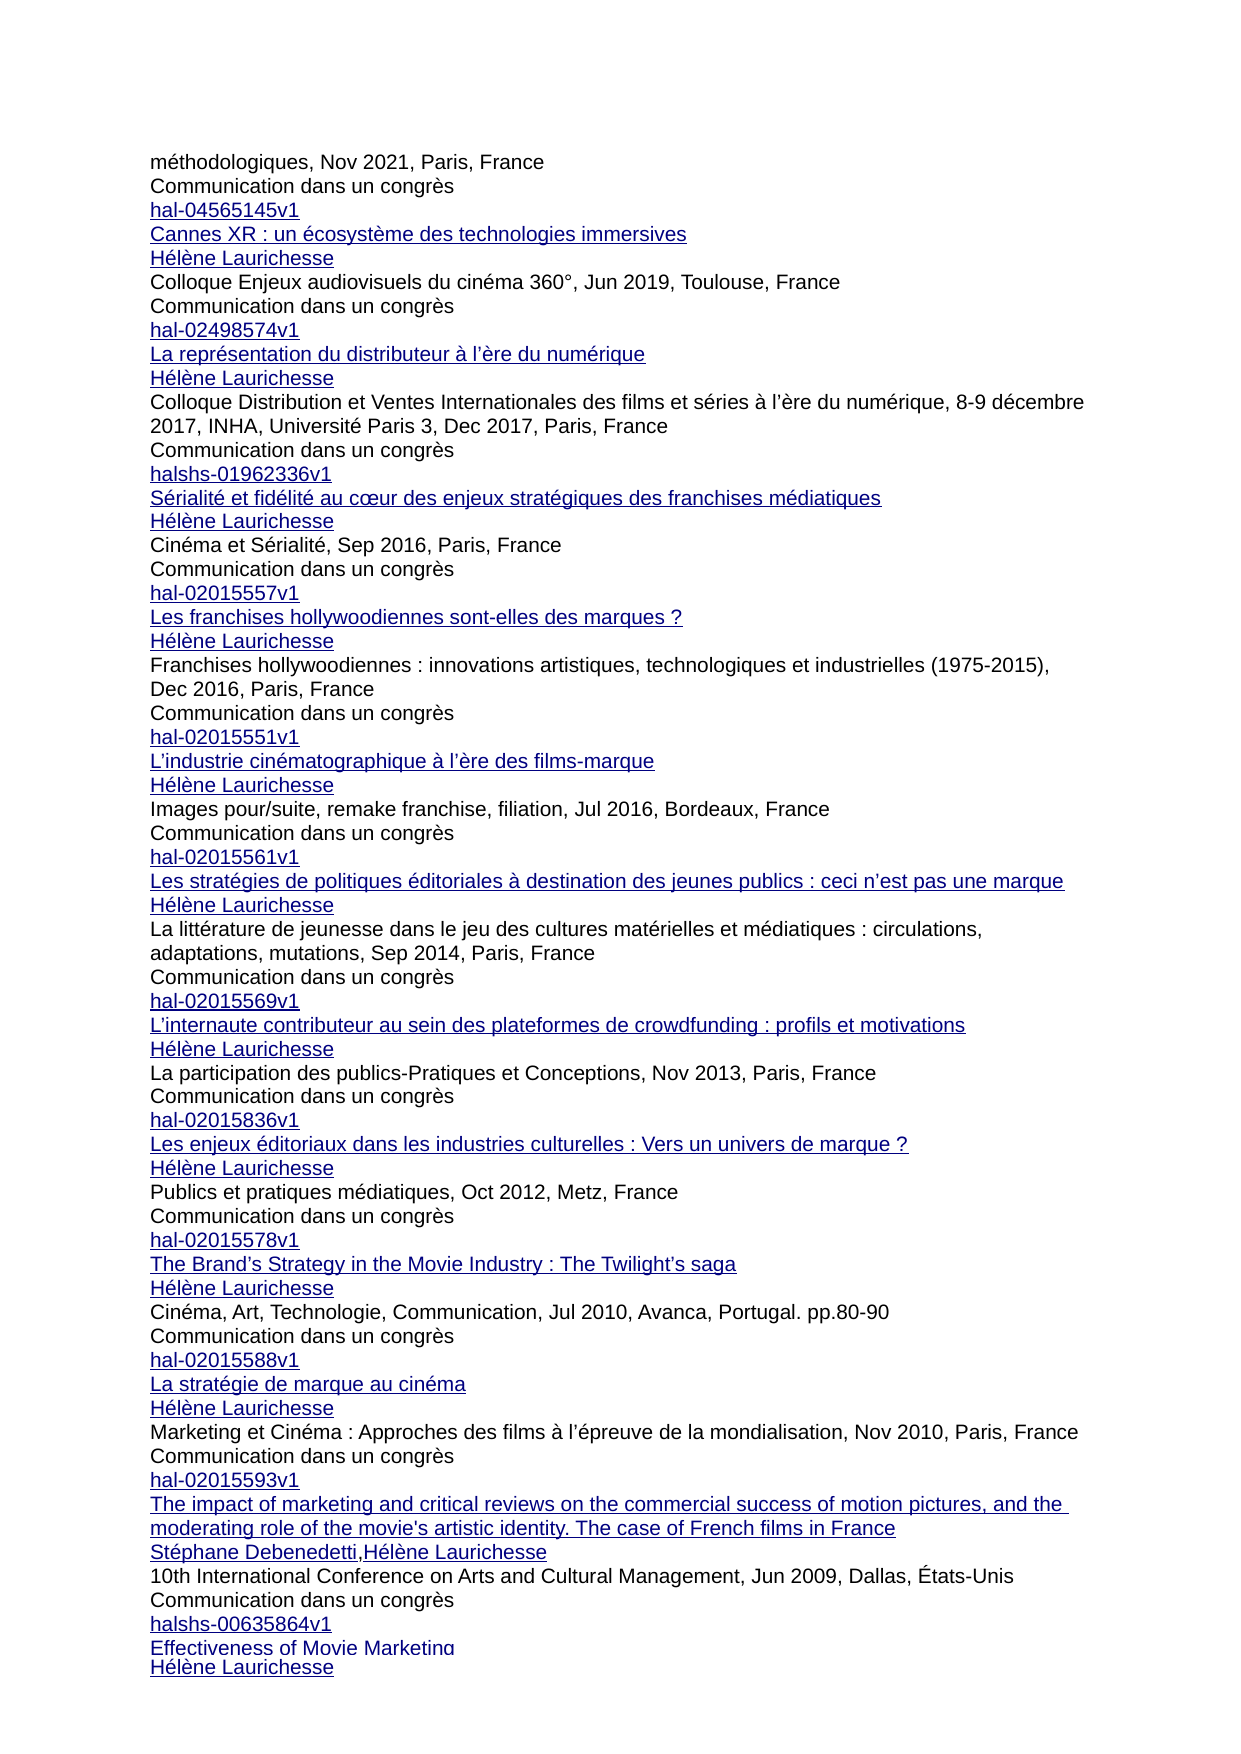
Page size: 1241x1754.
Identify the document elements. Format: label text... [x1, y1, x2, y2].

table_cell The Brand’s Strategy in the Movie Industry : The Twilight’s saga Hélène Laurichesse Cinéma, Art, Technologie, Communication, Jul 2010, Avanca, Portugal. pp.80-90 Communication dans un congrès hal-02015588v1 [150, 1252, 1090, 1372]
table_cell Les franchises hollywoodiennes sont-elles des marques ? Hélène Laurichesse Franchises hollywoodiennes : innovations artistiques, technologiques et industrielles (1975-2015), Dec 2016, Paris, France Communication dans un congrès hal-02015551v1 [150, 605, 1090, 749]
table_cell Les stratégies de politiques éditoriales à destination des jeunes publics : ceci n’est pas une marque Hélène Laurichesse La littérature de jeunesse dans le jeu des cultures matérielles et médiatiques : circulations, adaptations, mutations, Sep 2014, Paris, France Communication dans un congrès hal-02015569v1 [150, 869, 1090, 1012]
table_cell L’internaute contributeur au sein des plateformes de crowdfunding : profils et motivations Hélène Laurichesse La participation des publics-Pratiques et Conceptions, Nov 2013, Paris, France Communication dans un congrès hal-02015836v1 [150, 1013, 1090, 1132]
table_cell Marchés du film : comment étudier les pratiques des professionnels ? Hélène Laurichesse Séminaire « Cinéma, audiovisuel et innovations : approches pluridisciplinaires et questions méthodologiques, Nov 2021, Paris, France Communication dans un congrès hal-04565145v1 [150, 150, 1090, 222]
table_cell Cannes XR : un écosystème des technologies immersives Hélène Laurichesse Colloque Enjeux audiovisuels du cinéma 360°, Jun 2019, Toulouse, France Communication dans un congrès hal-02498574v1 [150, 222, 1090, 342]
table_cell L’industrie cinématographique à l’ère des films-marque Hélène Laurichesse Images pour/suite, remake franchise, filiation, Jul 2016, Bordeaux, France Communication dans un congrès hal-02015561v1 [150, 749, 1090, 869]
table_cell The impact of marketing and critical reviews on the commercial success of motion pictures, and the moderating role of the movie's artistic identity. The case of French films in France Stéphane Debenedetti,Hélène Laurichesse 10th International Conference on Arts and Cultural Management, Jun 2009, Dallas, États-Unis Communication dans un congrès halshs-00635864v1 [150, 1492, 1090, 1635]
table_cell Sérialité et fidélité au cœur des enjeux stratégiques des franchises médiatiques Hélène Laurichesse Cinéma et Sérialité, Sep 2016, Paris, France Communication dans un congrès hal-02015557v1 [150, 485, 1090, 605]
table_cell La stratégie de marque au cinéma Hélène Laurichesse Marketing et Cinéma : Approches des films à l’épreuve de la mondialisation, Nov 2010, Paris, France Communication dans un congrès hal-02015593v1 [150, 1372, 1090, 1492]
table_cell La représentation du distributeur à l’ère du numérique Hélène Laurichesse Colloque Distribution et Ventes Internationales des films et séries à l’ère du numérique, 8-9 décembre 2017, INHA, Université Paris 3, Dec 2017, Paris, France Communication dans un congrès halshs-01962336v1 [150, 342, 1090, 485]
table_cell Effectiveness of Movie Marketing Hélène Laurichesse [150, 1635, 1090, 1679]
table_cell Les enjeux éditoriaux dans les industries culturelles : Vers un univers de marque ? Hélène Laurichesse Publics et pratiques médiatiques, Oct 2012, Metz, France Communication dans un congrès hal-02015578v1 [150, 1132, 1090, 1252]
